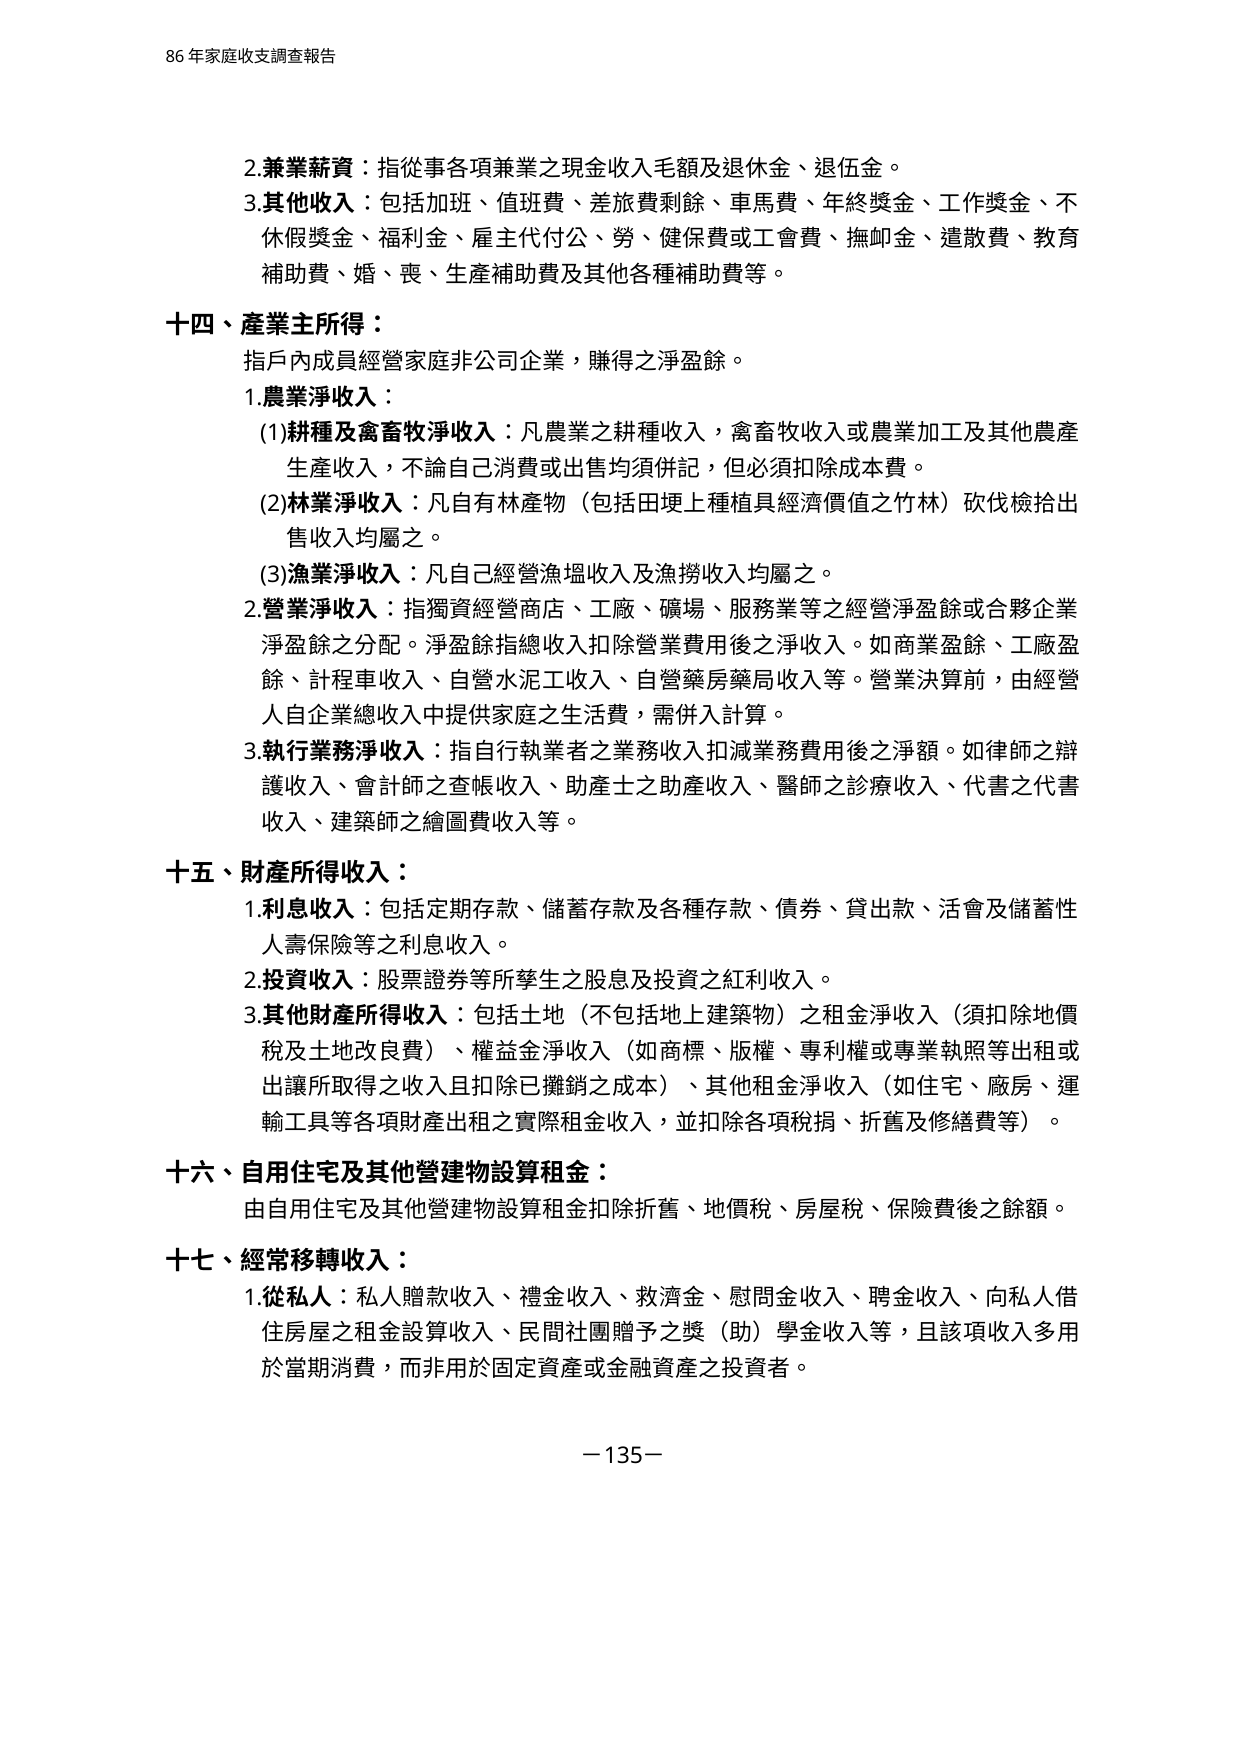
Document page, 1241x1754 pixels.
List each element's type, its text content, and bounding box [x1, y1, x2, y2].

text 1.從私人：私人贈款收入、禮金收入、救濟金、慰問金收入、聘金收入、向私人借住房屋之租金設算收入、民間社團贈予之獎（助）學金收入等，且該項收入多用於當期消費，而非用於固定資產或金融資產之投資者。 [243, 1277, 1081, 1383]
text 指戶內成員經營家庭非公司企業，賺得之淨盈餘。 [243, 341, 1081, 377]
text 2.營業淨收入：指獨資經營商店、工廠、礦場、服務業等之經營淨盈餘或合夥企業淨盈餘之分配。淨盈餘指總收入扣除營業費用後之淨收入。如商業盈餘、工廠盈餘、計程車收入、自營水泥工收入、自營藥房藥局收入等。營業決算前，由經營人自企業總收入中提供家庭之生活費，需併入計算。 [243, 589, 1081, 731]
text 由自用住宅及其他營建物設算租金扣除折舊、地價稅、房屋稅、保險費後之餘額。 [243, 1189, 1081, 1225]
text (1)耕種及禽畜牧淨收入：凡農業之耕種收入，禽畜牧收入或農業加工及其他農產生產收入，不論自己消費或出售均須併記，但必須扣除成本費。 [260, 412, 1081, 483]
text (3)漁業淨收入：凡自己經營漁塭收入及漁撈收入均屬之。 [260, 554, 1081, 589]
text 2.投資收入：股票證券等所孳生之股息及投資之紅利收入。 [243, 960, 1081, 996]
text 十七、經常移轉收入： [165, 1239, 1081, 1277]
text 十五、財產所得收入： [165, 852, 1081, 889]
text 十六、自用住宅及其他營建物設算租金： [165, 1152, 1081, 1189]
text 1.農業淨收入： [243, 377, 1081, 412]
text (2)林業淨收入：凡自有林產物（包括田埂上種植具經濟價值之竹林）砍伐檢拾出售收入均屬之。 [260, 483, 1081, 554]
text 3.其他財產所得收入：包括土地（不包括地上建築物）之租金淨收入（須扣除地價稅及土地改良費）、權益金淨收入（如商標、版權、專利權或專業執照等出租或出讓所取得之收入且扣除已攤銷之成本）、其他租金淨收入（如住宅、廠房、運輸工具等各項財產出租之實際租金收入，並扣除各項稅捐、折舊及修繕費等）。 [243, 996, 1081, 1137]
text 1.利息收入：包括定期存款、儲蓄存款及各種存款、債券、貸出款、活會及儲蓄性人壽保險等之利息收入。 [243, 889, 1081, 960]
text 3.執行業務淨收入：指自行執業者之業務收入扣減業務費用後之淨額。如律師之辯護收入、會計師之查帳收入、助產士之助產收入、醫師之診療收入、代書之代書收入、建築師之繪圖費收入等。 [243, 731, 1081, 837]
text 3.其他收入：包括加班、值班費、差旅費剩餘、車馬費、年終獎金、工作獎金、不休假獎金、福利金、雇主代付公、勞、健保費或工會費、撫卹金、遣散費、教育補助費、婚、喪、生產補助費及其他各種補助費等。 [243, 183, 1081, 289]
text 十四、產業主所得： [165, 304, 1081, 341]
text 2.兼業薪資：指從事各項兼業之現金收入毛額及退休金、退伍金。 [243, 148, 1081, 183]
